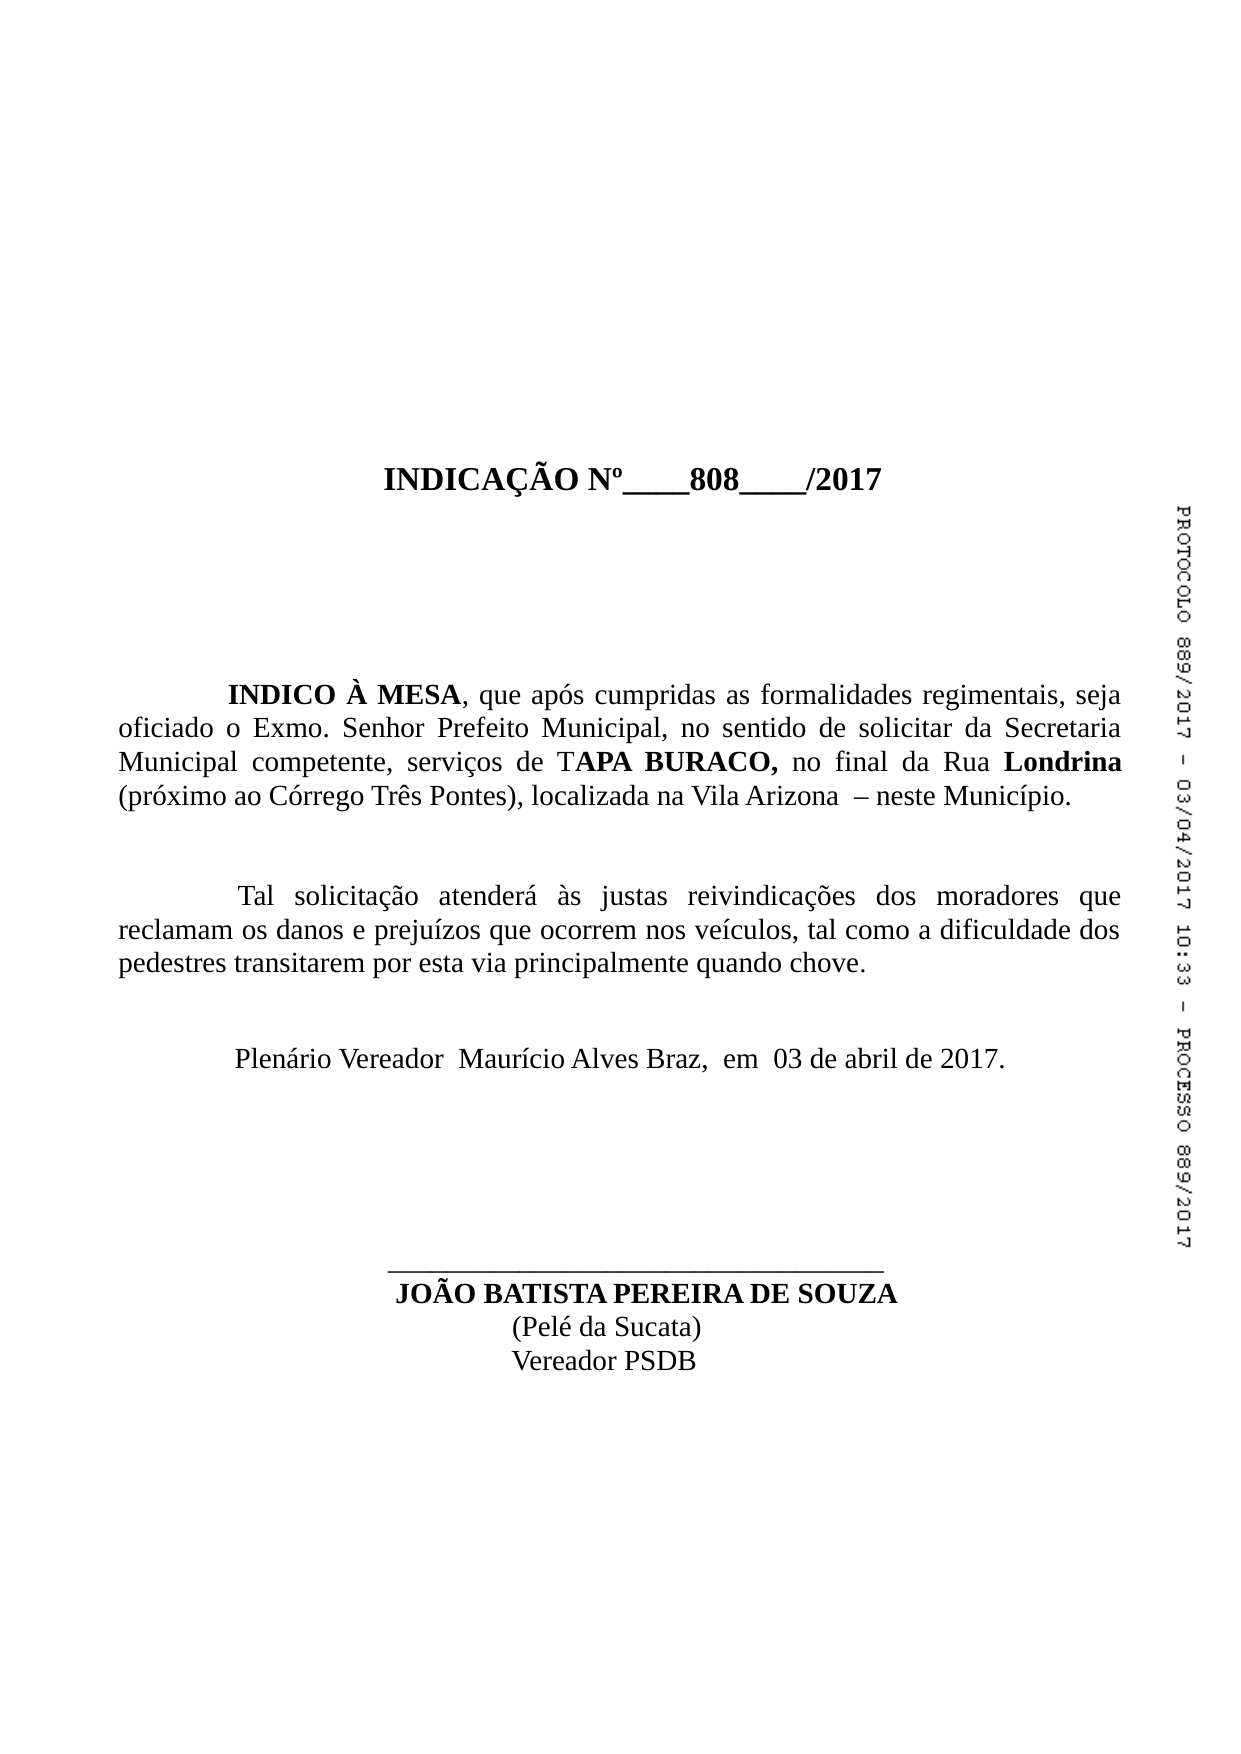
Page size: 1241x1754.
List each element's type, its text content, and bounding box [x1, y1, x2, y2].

text Tal solicitação atenderá às justas reivindicações dos moradores que reclamam os danos e prejuízos que ocorrem nos veículos, tal como a dificuldade dos pedestres transitarem por esta via principalmente quando chove. [118, 878, 1122, 979]
text (Pelé da Sucata) [118, 1309, 1122, 1343]
text JOÃO BATISTA PEREIRA DE SOUZA [118, 1276, 1122, 1309]
text __________________________________ [118, 1242, 1122, 1276]
text INDICO À MESA, que após cumpridas as formalidades regimentais, seja oficiado o Exmo. Senhor Prefeito Municipal, no sentido de solicitar da Secretaria Municipal competente, serviços de TAPA BURACO, no final da Rua Londrina (próximo ao Córrego Três Pontes), localizada na Vila Arizona – neste Município. [118, 677, 1122, 811]
text INDICAÇÃO Nº____808____/2017 [118, 459, 1122, 497]
text Plenário Vereador Maurício Alves Braz, em 03 de abril de 2017. [118, 1041, 1122, 1075]
picture [1149, 502, 1213, 1252]
text Vereador PSDB [118, 1343, 1122, 1377]
